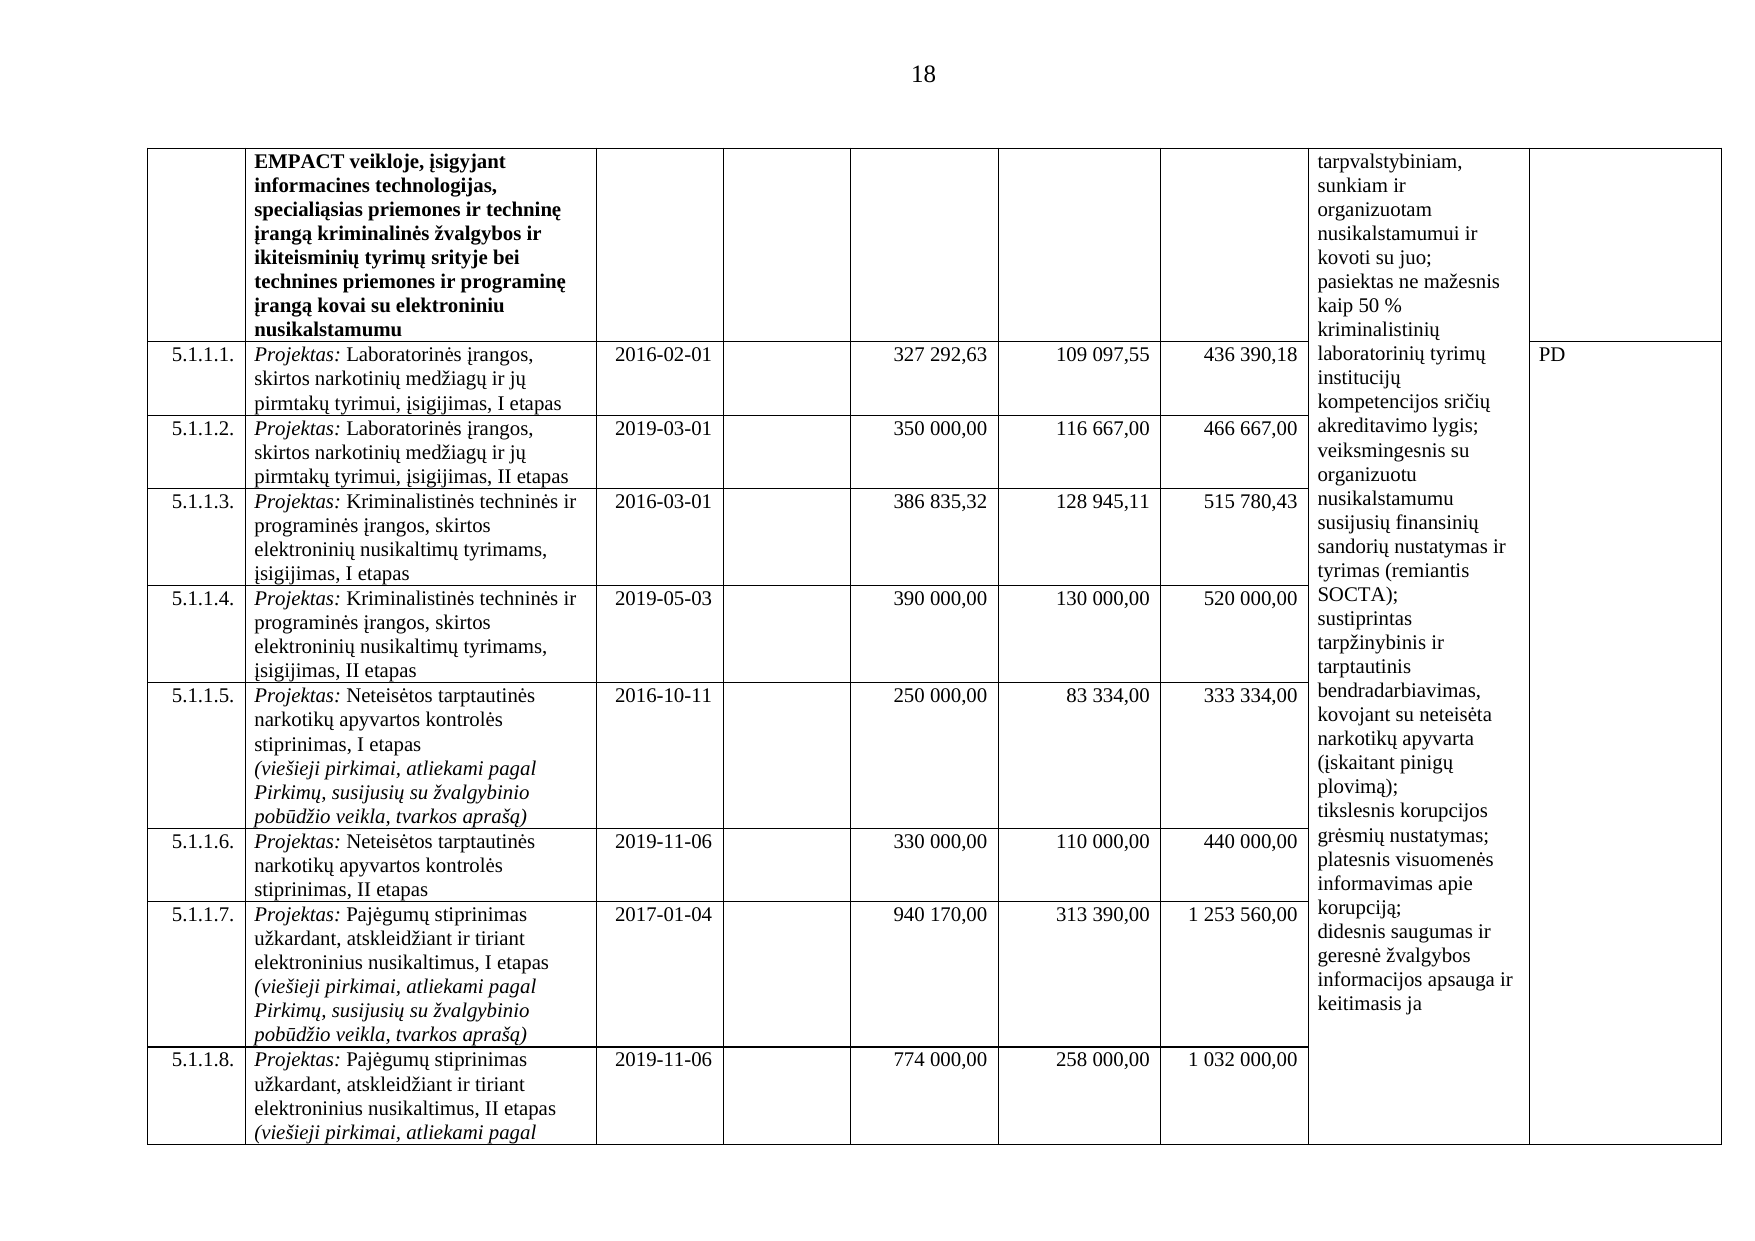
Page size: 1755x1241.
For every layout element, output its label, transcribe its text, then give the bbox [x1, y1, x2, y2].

table_cell 2016-02-01 [597, 342, 723, 414]
table_cell 386 835,32 [851, 489, 998, 585]
table_cell 5.1.1.6. [148, 829, 245, 901]
table_cell 5.1.1.5. [148, 683, 245, 828]
table_cell Projektas: Kriminalistinės techninės ir programinės įrangos, skirtos elektroninių nusikaltimų tyrimams, įsigijimas, II etapas [246, 586, 596, 682]
table_cell [724, 342, 850, 414]
table_cell 5.1.1.7. [148, 902, 245, 1046]
table_cell tarpvalstybiniam, sunkiam ir organizuotam nusikalstamumui ir kovoti su juo; pasiektas ne mažesnis kaip 50 % kriminalistinių laboratorinių tyrimų institucijų kompetencijos sričių akreditavimo lygis; veiksmingesnis su organizuotu nusikalstamumu susijusių finansinių sandorių nustatymas ir tyrimas (remiantis SOCTA); sustiprintas tarpžinybinis ir tarptautinis bendradarbiavimas, kovojant su neteisėta narkotikų apyvarta (įskaitant pinigų plovimą); tikslesnis korupcijos grėsmių nustatymas; platesnis visuomenės informavimas apie korupciją; didesnis saugumas ir geresnė žvalgybos informacijos apsauga ir keitimasis ja [1309, 149, 1529, 1144]
table_cell 520 000,00 [1161, 586, 1308, 682]
table_cell 250 000,00 [851, 683, 998, 828]
table_cell [724, 1048, 850, 1144]
table_cell 2019-11-06 [597, 829, 723, 901]
table_cell 130 000,00 [999, 586, 1160, 682]
table_cell EMPACT veikloje, įsigyjant informacines technologijas, specialiąsias priemones ir techninę įrangą kriminalinės žvalgybos ir ikiteisminių tyrimų srityje bei technines priemones ir programinę įrangą kovai su elektroniniu nusikalstamumu [246, 149, 596, 341]
table_cell [724, 683, 850, 828]
table_cell 2019-03-01 [597, 416, 723, 488]
table_cell 515 780,43 [1161, 489, 1308, 585]
table_cell Projektas: Pajėgumų stiprinimas užkardant, atskleidžiant ir tiriant elektroninius nusikaltimus, II etapas (viešieji pirkimai, atliekami pagal [246, 1048, 596, 1144]
table_cell 258 000,00 [999, 1048, 1160, 1144]
table_cell 128 945,11 [999, 489, 1160, 585]
table_cell 350 000,00 [851, 416, 998, 488]
table_cell [724, 489, 850, 585]
table_cell 83 334,00 [999, 683, 1160, 828]
table_cell [1530, 149, 1721, 341]
table_cell 2016-03-01 [597, 489, 723, 585]
table_cell [724, 416, 850, 488]
table_cell Projektas: Pajėgumų stiprinimas užkardant, atskleidžiant ir tiriant elektroninius nusikaltimus, I etapas (viešieji pirkimai, atliekami pagal Pirkimų, susijusių su žvalgybinio pobūdžio veikla, tvarkos aprašą) [246, 902, 596, 1046]
table_cell [597, 149, 723, 341]
table_cell 774 000,00 [851, 1048, 998, 1144]
table_cell [724, 902, 850, 1046]
table_cell 2019-11-06 [597, 1048, 723, 1144]
table_cell [1161, 149, 1308, 341]
table_cell 5.1.1.1. [148, 342, 245, 414]
table_cell 1 032 000,00 [1161, 1048, 1308, 1144]
table_cell 333 334,00 [1161, 683, 1308, 828]
table_cell 466 667,00 [1161, 416, 1308, 488]
table_cell Projektas: Neteisėtos tarptautinės narkotikų apyvartos kontrolės stiprinimas, I etapas (viešieji pirkimai, atliekami pagal Pirkimų, susijusių su žvalgybinio pobūdžio veikla, tvarkos aprašą) [246, 683, 596, 828]
table_cell 5.1.1.8. [148, 1048, 245, 1144]
table_cell [851, 149, 998, 341]
table_cell 2016-10-11 [597, 683, 723, 828]
table_cell 5.1.1.4. [148, 586, 245, 682]
table_cell [148, 149, 245, 341]
table_cell 313 390,00 [999, 902, 1160, 1046]
table_cell Projektas: Neteisėtos tarptautinės narkotikų apyvartos kontrolės stiprinimas, II etapas [246, 829, 596, 901]
table_cell Projektas: Laboratorinės įrangos, skirtos narkotinių medžiagų ir jų pirmtakų tyrimui, įsigijimas, II etapas [246, 416, 596, 488]
table_cell [724, 829, 850, 901]
table_cell 110 000,00 [999, 829, 1160, 901]
table_cell 330 000,00 [851, 829, 998, 901]
table_cell 2019-05-03 [597, 586, 723, 682]
table_cell [999, 149, 1160, 341]
table_cell 2017-01-04 [597, 902, 723, 1046]
table_cell 327 292,63 [851, 342, 998, 414]
table_cell Projektas: Kriminalistinės techninės ir programinės įrangos, skirtos elektroninių nusikaltimų tyrimams, įsigijimas, I etapas [246, 489, 596, 585]
table_cell [724, 586, 850, 682]
table_cell 436 390,18 [1161, 342, 1308, 414]
table_cell 390 000,00 [851, 586, 998, 682]
table_cell [724, 149, 850, 341]
table_cell Projektas: Laboratorinės įrangos, skirtos narkotinių medžiagų ir jų pirmtakų tyrimui, įsigijimas, I etapas [246, 342, 596, 414]
table_cell 940 170,00 [851, 902, 998, 1046]
table_cell 5.1.1.3. [148, 489, 245, 585]
table_cell PD [1530, 342, 1721, 1144]
table_cell 5.1.1.2. [148, 416, 245, 488]
table_cell 116 667,00 [999, 416, 1160, 488]
table_cell 109 097,55 [999, 342, 1160, 414]
table_cell 1 253 560,00 [1161, 902, 1308, 1046]
table_cell 440 000,00 [1161, 829, 1308, 901]
